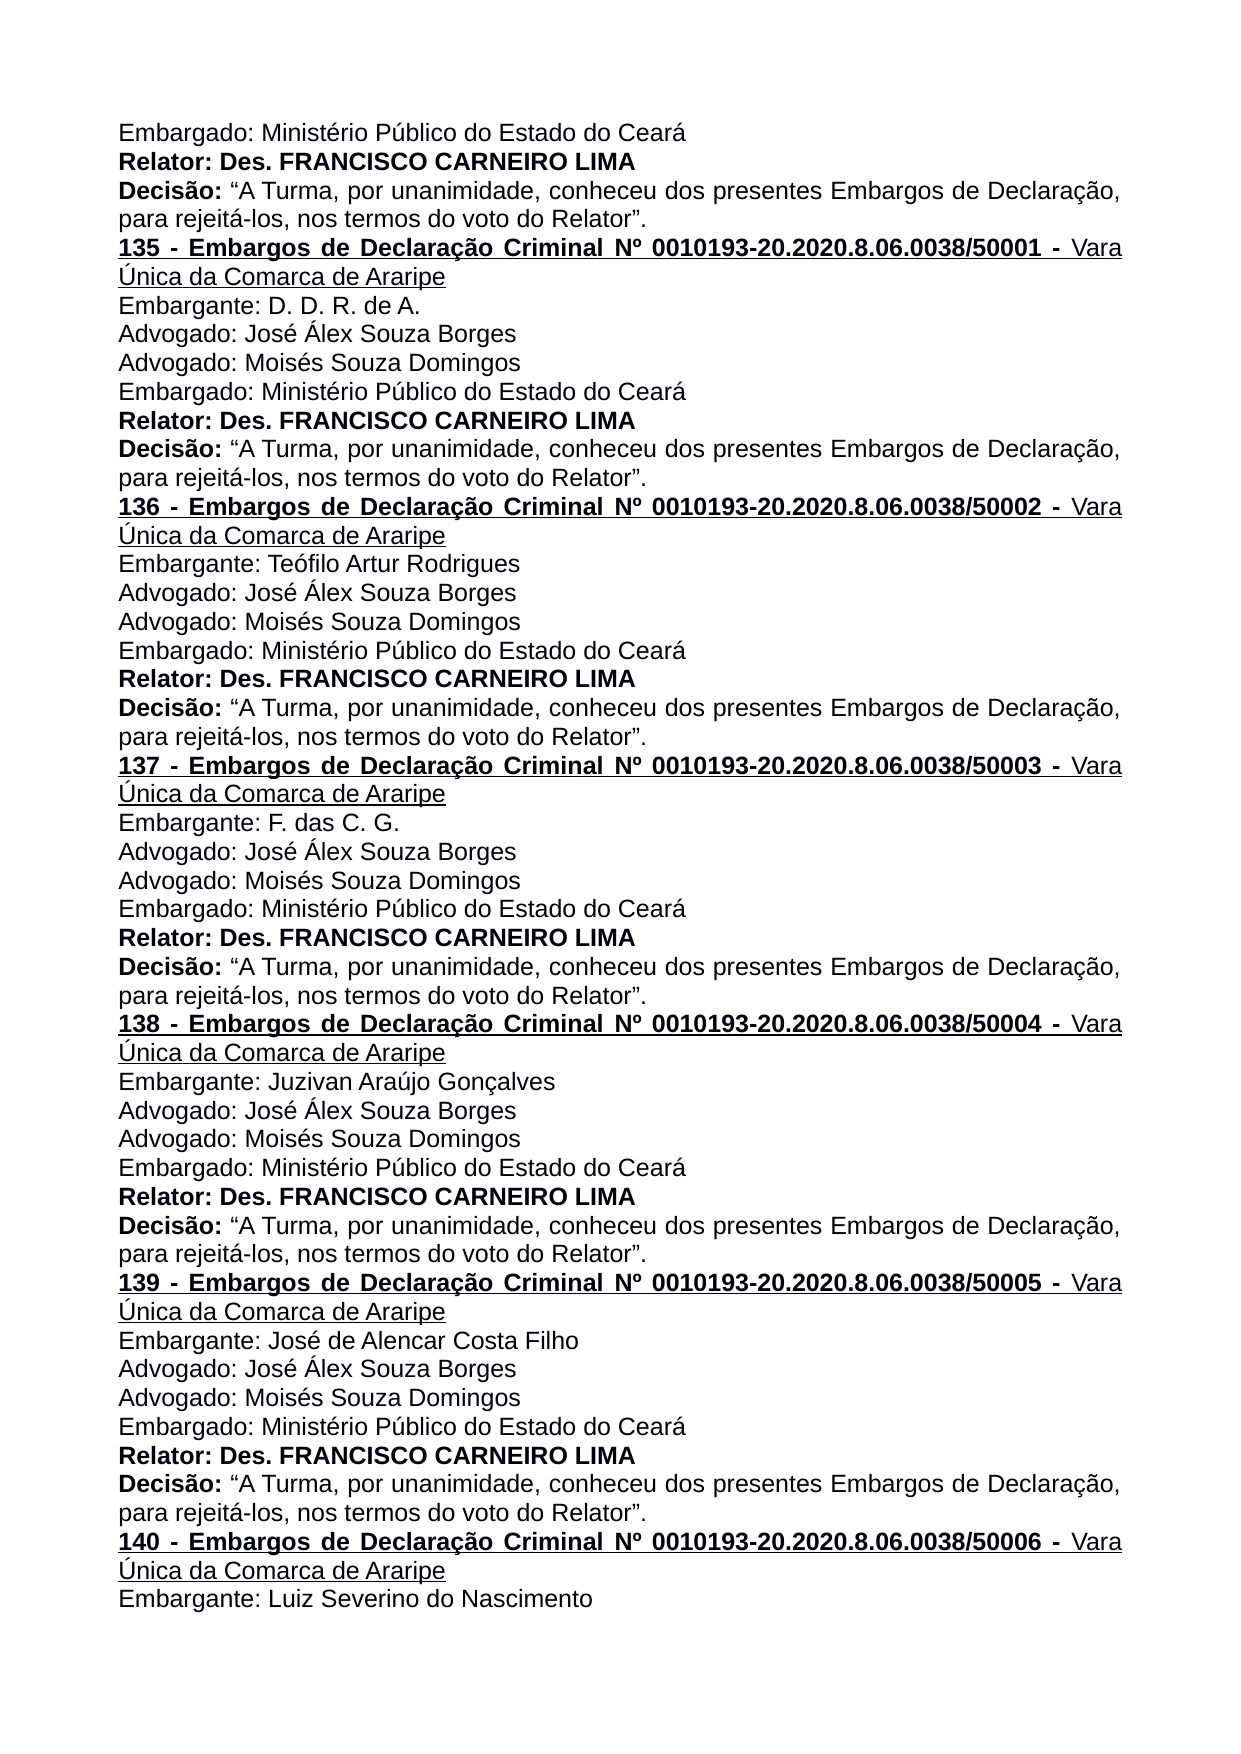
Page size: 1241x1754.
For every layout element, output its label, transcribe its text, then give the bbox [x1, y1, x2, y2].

text Advogado: José Álex Souza Borges [118, 837, 1122, 866]
text Embargante: D. D. R. de A. [118, 291, 1122, 319]
text Embargado: Ministério Público do Estado do Ceará [118, 118, 1122, 147]
text Embargado: Ministério Público do Estado do Ceará [118, 1153, 1122, 1182]
text Única da Comarca de Araripe [118, 777, 1122, 808]
text Decisão: “A Turma, por unanimidade, conheceu dos presentes Embargos de Declaração, para rejeitá-los, nos termos do voto do Relator”. [118, 1469, 1122, 1527]
text Relator: Des. FRANCISCO CARNEIRO LIMA [118, 664, 1122, 693]
text Embargante: Juzivan Araújo Gonçalves [118, 1067, 1122, 1096]
text Embargante: José de Alencar Costa Filho [118, 1326, 1122, 1354]
text Decisão: “A Turma, por unanimidade, conheceu dos presentes Embargos de Declaração, para rejeitá-los, nos termos do voto do Relator”. [118, 693, 1122, 751]
text Única da Comarca de Araripe [118, 1294, 1122, 1326]
text Advogado: José Álex Souza Borges [118, 1096, 1122, 1124]
text Advogado: José Álex Souza Borges [118, 578, 1122, 607]
text Relator: Des. FRANCISCO CARNEIRO LIMA [118, 1182, 1122, 1211]
text Advogado: Moisés Souza Domingos [118, 866, 1122, 894]
text Única da Comarca de Araripe [118, 1036, 1122, 1067]
text Advogado: Moisés Souza Domingos [118, 1124, 1122, 1153]
text Embargante: Teófilo Artur Rodrigues [118, 549, 1122, 578]
text Embargante: Luiz Severino do Nascimento [118, 1584, 1122, 1613]
text Decisão: “A Turma, por unanimidade, conheceu dos presentes Embargos de Declaração, para rejeitá-los, nos termos do voto do Relator”. [118, 952, 1122, 1009]
text 140 - Embargos de Declaração Criminal Nº 0010193-20.2020.8.06.0038/50006 - Vara [118, 1527, 1122, 1552]
text Relator: Des. FRANCISCO CARNEIRO LIMA [118, 406, 1122, 434]
text 137 - Embargos de Declaração Criminal Nº 0010193-20.2020.8.06.0038/50003 - Vara [118, 751, 1122, 776]
text Advogado: Moisés Souza Domingos [118, 607, 1122, 636]
text Decisão: “A Turma, por unanimidade, conheceu dos presentes Embargos de Declaração, para rejeitá-los, nos termos do voto do Relator”. [118, 176, 1122, 233]
text Decisão: “A Turma, por unanimidade, conheceu dos presentes Embargos de Declaração, para rejeitá-los, nos termos do voto do Relator”. [118, 1211, 1122, 1268]
text Única da Comarca de Araripe [118, 259, 1122, 291]
text Advogado: José Álex Souza Borges [118, 319, 1122, 348]
text Relator: Des. FRANCISCO CARNEIRO LIMA [118, 147, 1122, 176]
text Advogado: Moisés Souza Domingos [118, 1383, 1122, 1412]
text Única da Comarca de Araripe [118, 518, 1122, 549]
text Embargado: Ministério Público do Estado do Ceará [118, 636, 1122, 664]
text Embargado: Ministério Público do Estado do Ceará [118, 377, 1122, 406]
text 138 - Embargos de Declaração Criminal Nº 0010193-20.2020.8.06.0038/50004 - Vara [118, 1009, 1122, 1034]
text Relator: Des. FRANCISCO CARNEIRO LIMA [118, 923, 1122, 952]
text Advogado: Moisés Souza Domingos [118, 348, 1122, 377]
text 139 - Embargos de Declaração Criminal Nº 0010193-20.2020.8.06.0038/50005 - Vara [118, 1268, 1122, 1293]
text Advogado: José Álex Souza Borges [118, 1354, 1122, 1383]
text Relator: Des. FRANCISCO CARNEIRO LIMA [118, 1441, 1122, 1469]
text Única da Comarca de Araripe [118, 1553, 1122, 1584]
text Embargado: Ministério Público do Estado do Ceará [118, 894, 1122, 923]
text Embargado: Ministério Público do Estado do Ceará [118, 1412, 1122, 1441]
text 135 - Embargos de Declaração Criminal Nº 0010193-20.2020.8.06.0038/50001 - Vara [118, 233, 1122, 258]
text Embargante: F. das C. G. [118, 808, 1122, 837]
text 136 - Embargos de Declaração Criminal Nº 0010193-20.2020.8.06.0038/50002 - Vara [118, 492, 1122, 517]
text Decisão: “A Turma, por unanimidade, conheceu dos presentes Embargos de Declaração, para rejeitá-los, nos termos do voto do Relator”. [118, 434, 1122, 492]
